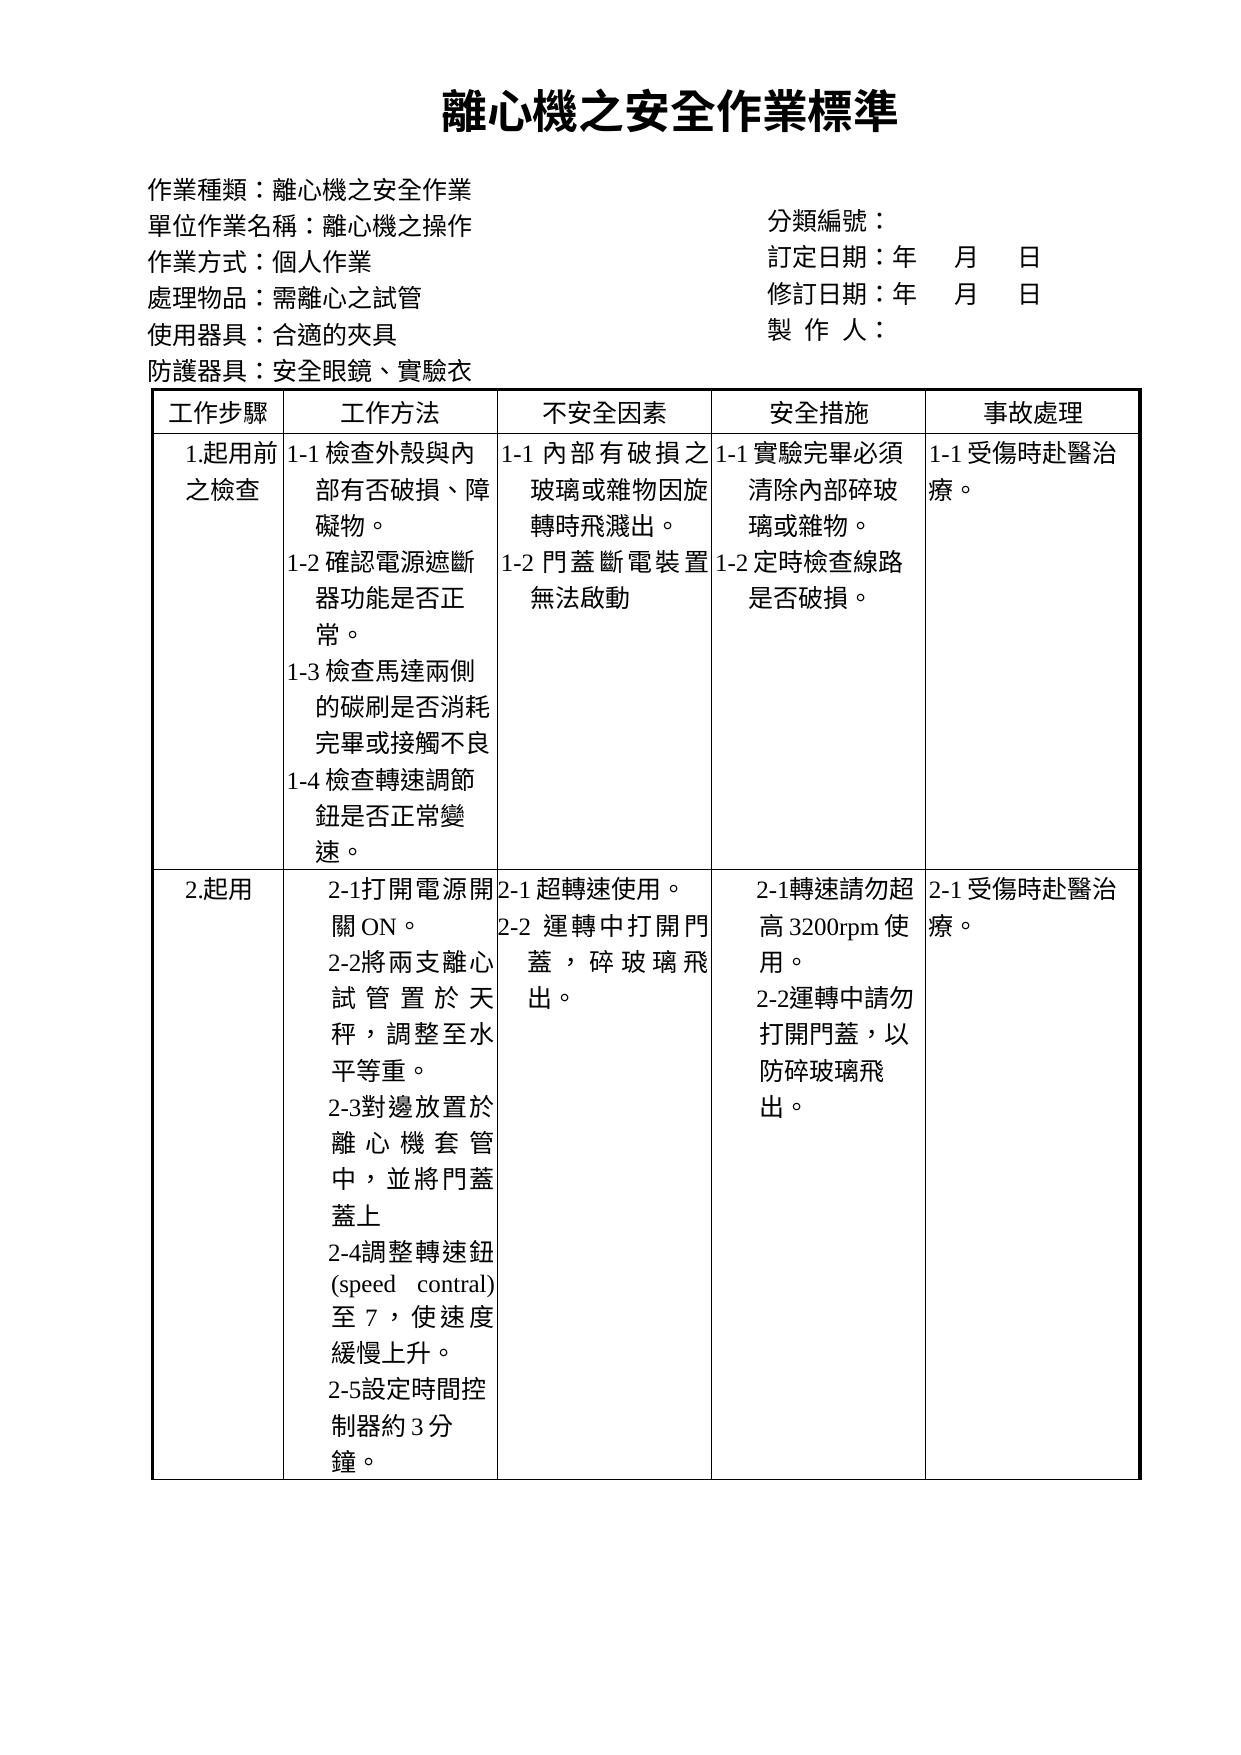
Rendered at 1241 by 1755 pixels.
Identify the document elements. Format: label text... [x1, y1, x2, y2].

text 分類編號： [767, 202, 1112, 238]
text 離心機之安全作業標準 [148, 75, 1181, 141]
text 防護器具：安全眼鏡、實驗衣 [148, 351, 1181, 388]
table_header 安全措施 [712, 391, 925, 433]
table_cell 起用前之檢查 [154, 434, 283, 869]
table_header 工作方法 [284, 391, 497, 433]
text 製 作 人： [767, 310, 1112, 347]
table_cell 1-1檢查外殼與內部有否破損、障礙物。 1-2確認電源遮斷器功能是否正常。 1-3檢查馬達兩側的碳刷是否消耗完畢或接觸不良 1-4檢查轉速調節鈕是否正常變速。 [284, 434, 497, 869]
text [1127, 243, 1181, 279]
table_cell 起用 [154, 870, 283, 1479]
text [1127, 279, 1181, 315]
text 作業種類：離心機之安全作業 [148, 170, 1181, 364]
text 處理物品：需離心之試管 [148, 279, 752, 315]
table_cell 2-1受傷時赴醫治療。 [926, 870, 1138, 1479]
text [1127, 206, 1181, 243]
text 使用器具：合適的夾具 [148, 315, 752, 351]
text 訂定日期：年 月 日 [767, 238, 1112, 274]
table_header 工作步驟 [154, 391, 283, 433]
text 單位作業名稱：離心機之操作 [148, 206, 752, 243]
text [1127, 315, 1181, 351]
text 修訂日期：年 月 日 [767, 274, 1112, 310]
table_cell 2-1超轉速使用。 2-2 運轉中打開門蓋，碎玻璃飛出。 [498, 870, 711, 1479]
table_header 事故處理 [926, 391, 1138, 433]
table_cell 轉速請勿超高3200rpm使用。 運轉中請勿打開門蓋，以防碎玻璃飛出。 [712, 870, 925, 1479]
table_header 不安全因素 [498, 391, 711, 433]
table_cell 1-1內部有破損之玻璃或雜物因旋轉時飛濺出。 1-2門蓋斷電裝置無法啟動 [498, 434, 711, 869]
text 作業方式：個人作業 [148, 243, 752, 279]
table_cell 1-1實驗完畢必須清除內部碎玻璃或雜物。 1-2定時檢查線路是否破損。 [712, 434, 925, 869]
table_cell 打開電源開關ON。 將兩支離心試管置於天秤，調整至水平等重。 對邊放置於離心機套管中，並將門蓋蓋上 調整轉速鈕(speed contral)至7，使速度緩慢上升。 設定時間控制器約3分鐘。 [284, 870, 497, 1479]
table_cell 1-1受傷時赴醫治療。 [926, 434, 1138, 869]
